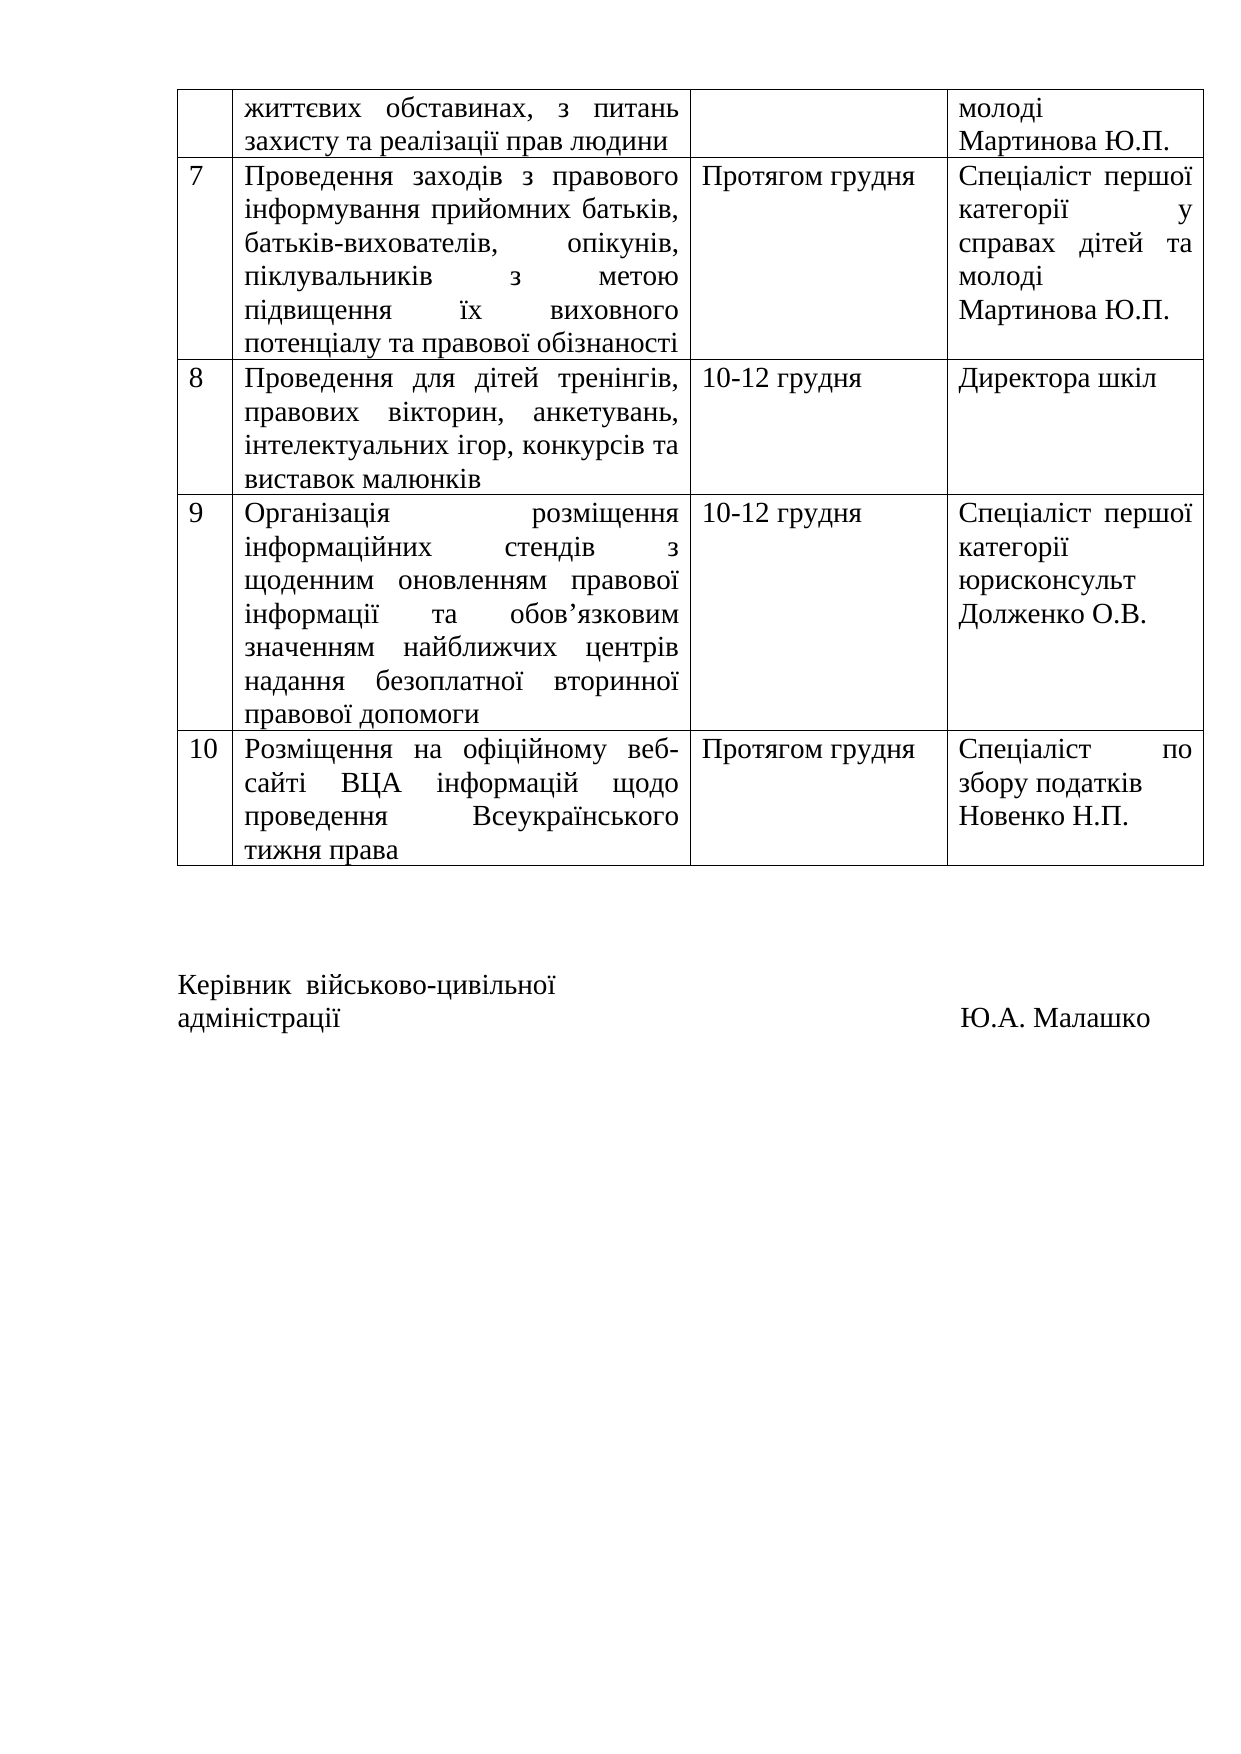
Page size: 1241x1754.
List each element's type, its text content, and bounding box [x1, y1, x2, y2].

table_cell 9 [178, 495, 232, 730]
text Керівник військово-цивільної [177, 967, 1181, 1001]
table_cell 8 [178, 360, 232, 494]
table_cell Директора шкіл [948, 360, 1203, 494]
table_cell 7 [178, 158, 232, 359]
table_cell [691, 90, 947, 157]
table_cell Спеціаліст по збору податків Новенко Н.П. [948, 731, 1203, 865]
table_cell Протягом грудня [691, 731, 947, 865]
table_cell 10-12 грудня [691, 360, 947, 494]
table_cell Протягом грудня [691, 158, 947, 359]
table_cell 10 [178, 731, 232, 865]
text адміністрації Ю.А. Малашко [177, 1001, 1181, 1034]
table_cell [178, 90, 232, 157]
table_cell Розміщення на офіційному веб-сайті ВЦА інформацій щодо проведення Всеукраїнського тижня права [233, 731, 690, 865]
table_cell Організація розміщення інформаційних стендів з щоденним оновленням правової інформації та обов’язковим значенням найближчих центрів надання безоплатної вторинної правової допомоги [233, 495, 690, 730]
table_cell молоді Мартинова Ю.П. [948, 90, 1203, 157]
table_cell Проведення заходів з правового інформування прийомних батьків, батьків-вихователів, опікунів, піклувальників з метою підвищення їх виховного потенціалу та правової обізнаності [233, 158, 690, 359]
table_cell Спеціаліст першої категорії юрисконсульт Долженко О.В. [948, 495, 1203, 730]
table_cell 10-12 грудня [691, 495, 947, 730]
table_cell Спеціаліст першої категорії у справах дітей та молоді Мартинова Ю.П. [948, 158, 1203, 359]
table_cell Проведення для дітей тренінгів, правових вікторин, анкетувань, інтелектуальних ігор, конкурсів та виставок малюнків [233, 360, 690, 494]
table_cell життєвих обставинах, з питань захисту та реалізації прав людини [233, 90, 690, 157]
